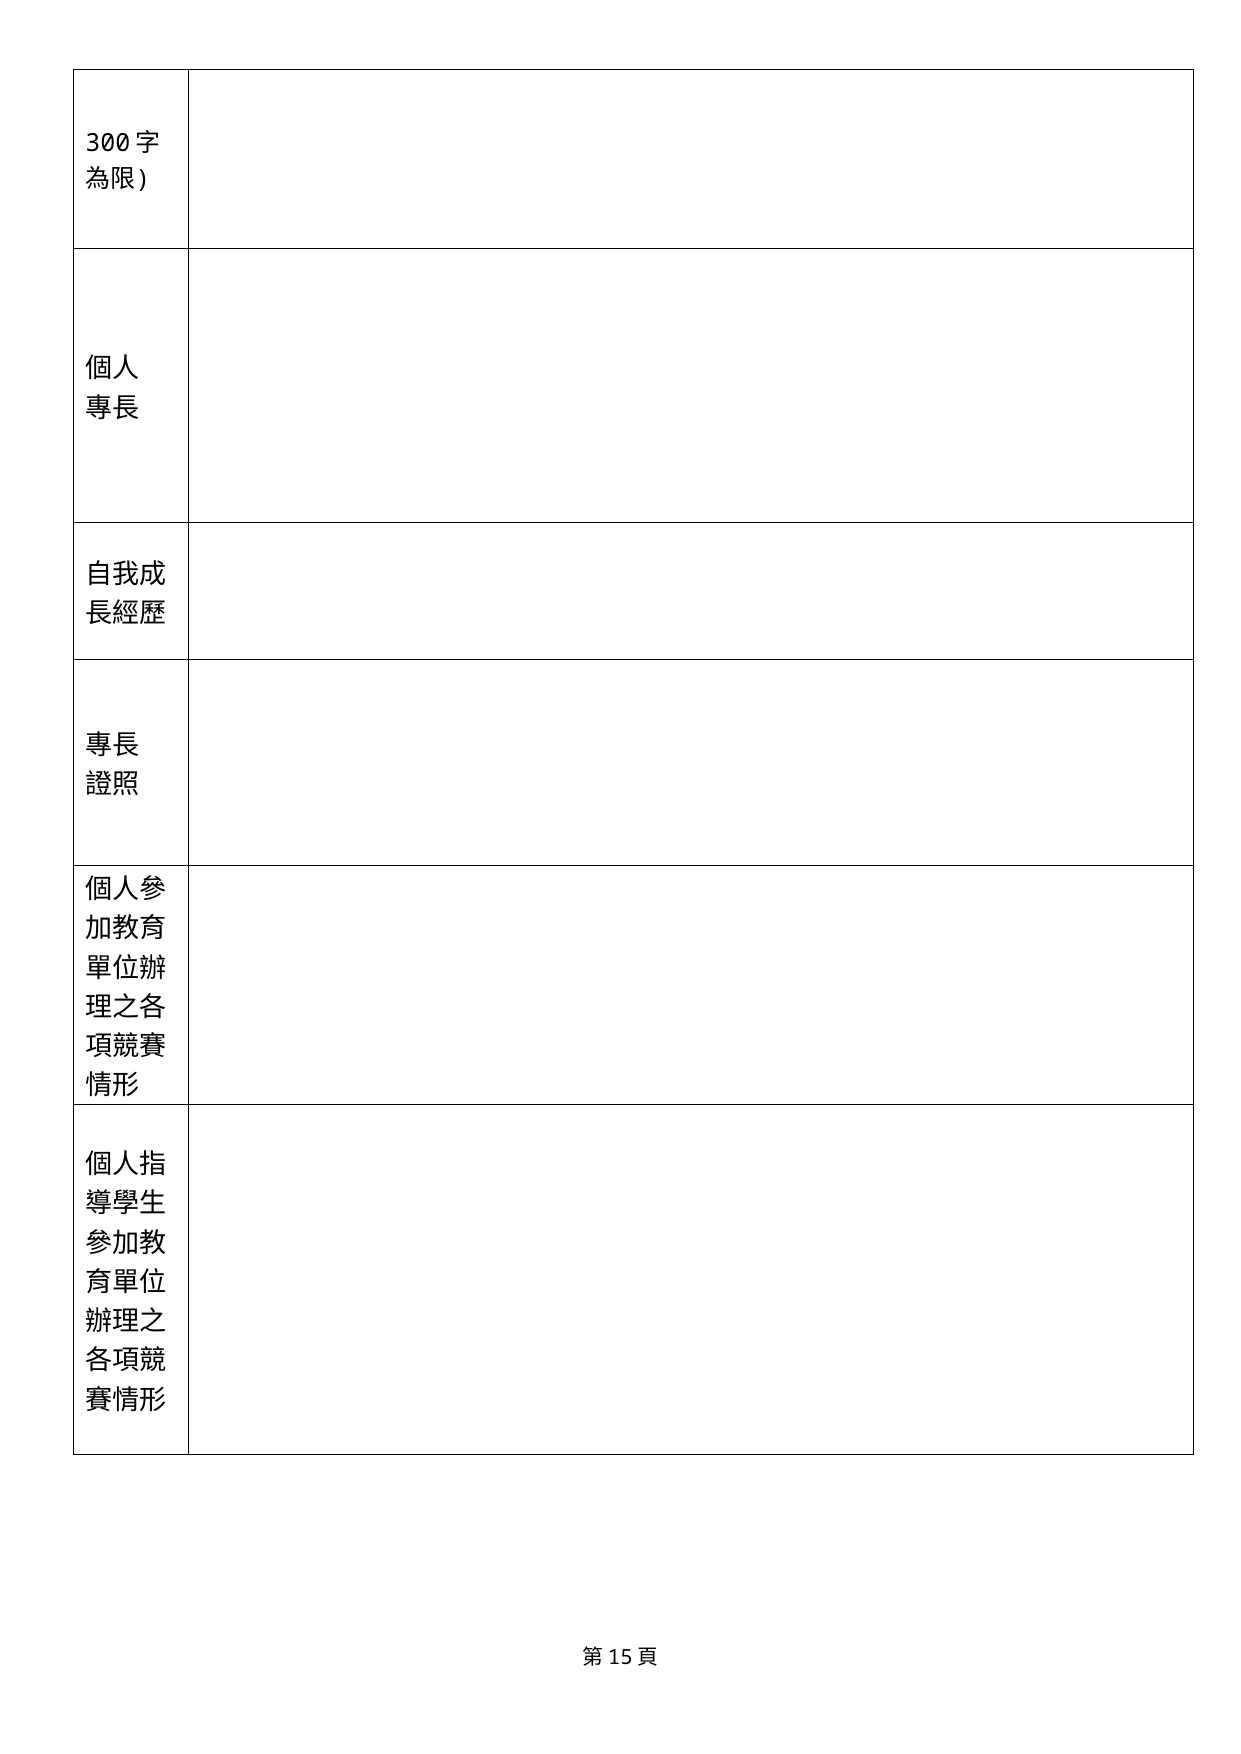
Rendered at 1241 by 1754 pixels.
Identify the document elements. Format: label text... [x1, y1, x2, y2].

table_cell 專長 證照 [74, 660, 188, 864]
table_cell [1194, 865, 1198, 1104]
table_cell [189, 249, 1193, 522]
table_cell 個人參加教育單位辦理之各項競賽情形 [74, 866, 188, 1104]
table_cell 300字為限) [74, 70, 188, 248]
table_cell [1194, 69, 1198, 248]
table_cell 個人指導學生參加教育單位辦理之各項競賽情形 [74, 1105, 188, 1454]
table_cell [1194, 522, 1198, 659]
table_cell [189, 70, 1193, 248]
table_cell 個人 專長 [74, 249, 188, 522]
table_cell [189, 1105, 1193, 1454]
table_cell [189, 660, 1193, 864]
table_cell [189, 866, 1193, 1104]
table_cell [189, 523, 1193, 659]
table_cell [1194, 1104, 1198, 1454]
table_cell [1194, 248, 1198, 522]
table_cell [1194, 659, 1198, 864]
table_cell 自我成長經歷 [74, 523, 188, 659]
